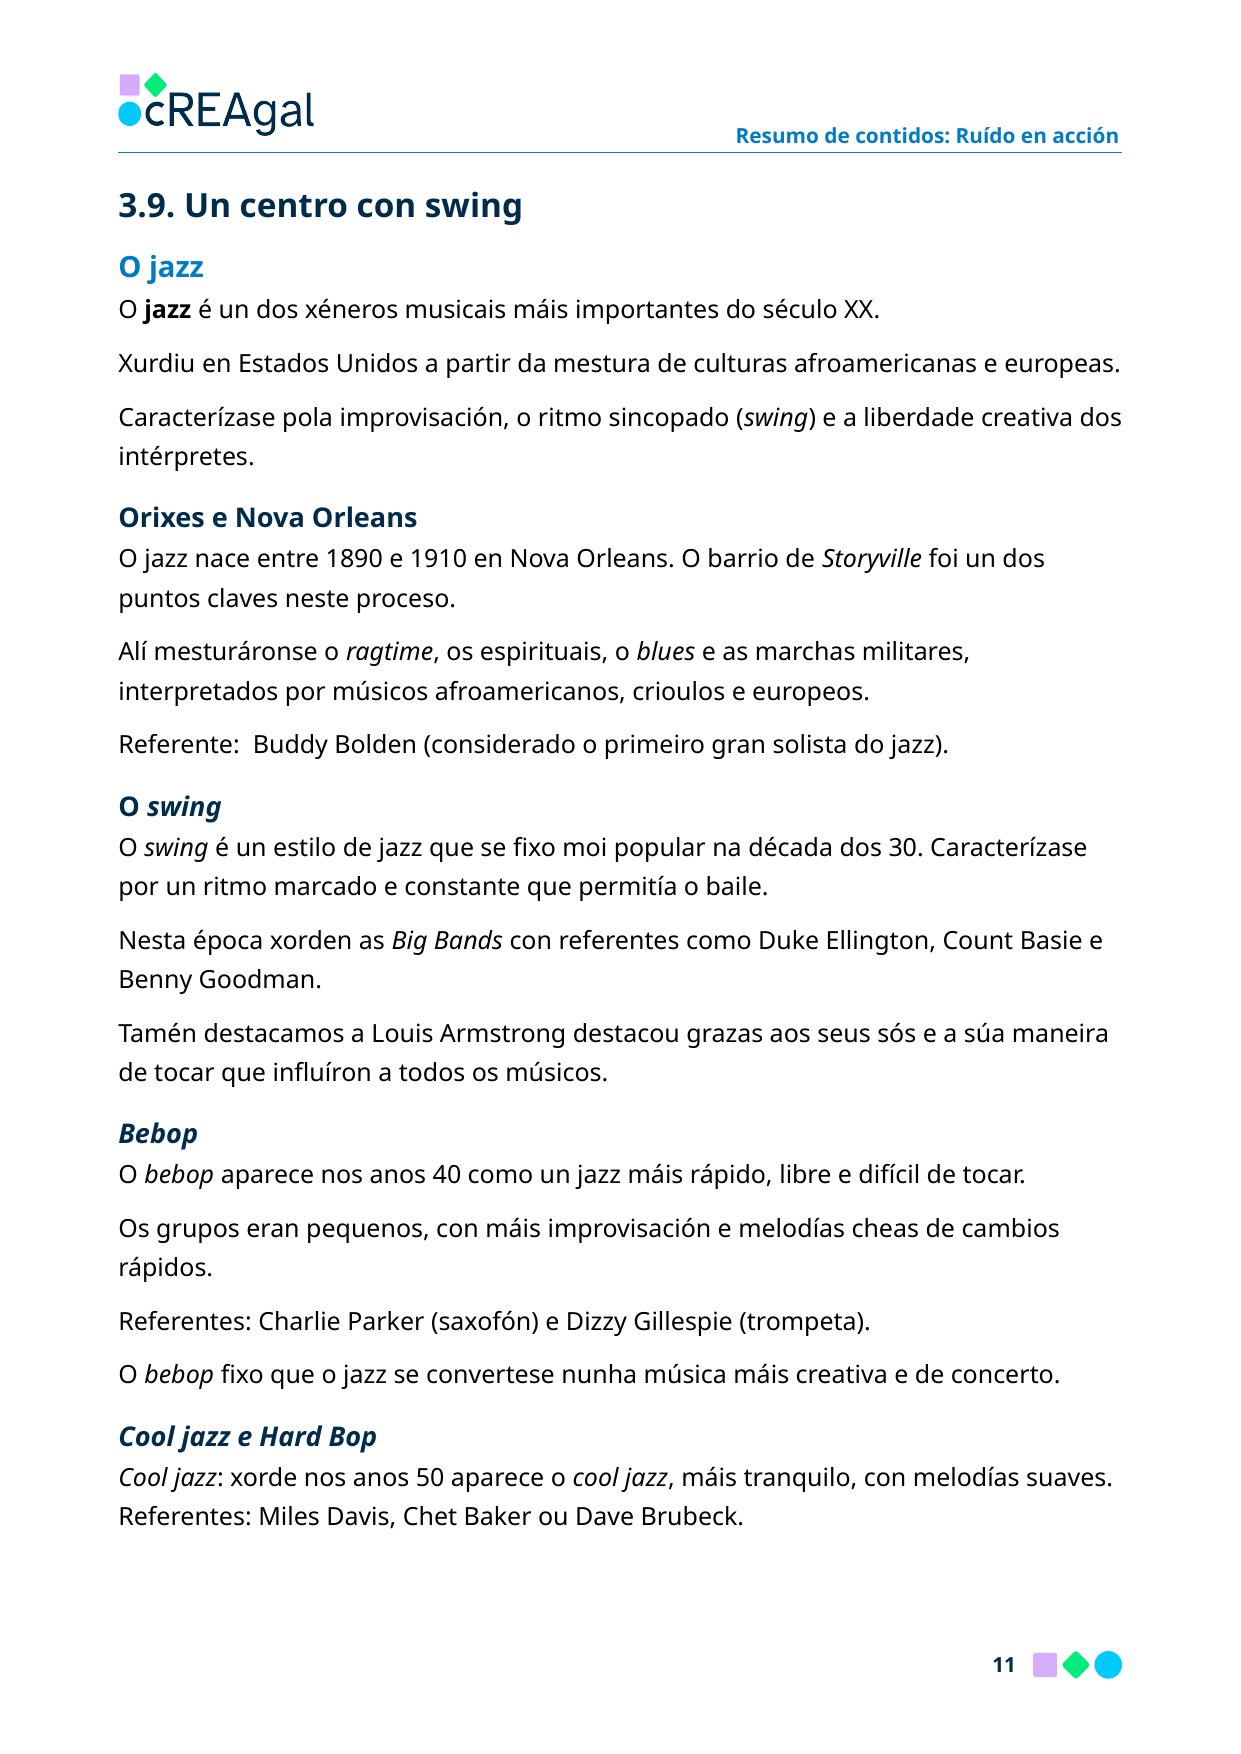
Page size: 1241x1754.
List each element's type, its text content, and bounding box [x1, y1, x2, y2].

subtitle 3.9. Un centro con swing [118, 182, 1122, 227]
text O jazz nace entre 1890 e 1910 en Nova Orleans. O barrio de Storyville foi un dos puntos claves neste proceso. [118, 541, 1122, 614]
text Caracterízase pola improvisación, o ritmo sincopado (swing) e a liberdade creativa dos intérpretes. [118, 399, 1122, 473]
text Xurdiu en Estados Unidos a partir da mestura de culturas afroamericanas e europeas. [118, 346, 1122, 380]
text Alí mesturáronse o ragtime, os espirituais, o blues e as marchas militares, interpretados por músicos afroamericanos, crioulos e europeos. [118, 634, 1122, 707]
text O jazz é un dos xéneros musicais máis importantes do século XX. [118, 292, 1122, 326]
picture [118, 73, 314, 136]
text Referentes: Charlie Parker (saxofón) e Dizzy Gillespie (trompeta). [118, 1303, 1122, 1337]
subtitle O jazz [118, 246, 1122, 286]
text O bebop fixo que o jazz se convertese nunha música máis creativa e de concerto. [118, 1357, 1122, 1391]
text O bebop aparece nos anos 40 como un jazz máis rápido, libre e difícil de tocar. [118, 1157, 1122, 1191]
text Referente: Buddy Bolden (considerado o primeiro gran solista do jazz). [118, 727, 1122, 761]
text Os grupos eran pequenos, con máis improvisación e melodías cheas de cambios rápidos. [118, 1211, 1122, 1284]
subtitle Orixes e Nova Orleans [118, 499, 1122, 536]
subtitle O swing [118, 787, 1122, 824]
text Cool jazz: xorde nos anos 50 aparece o cool jazz, máis tranquilo, con melodías suaves. Referentes: Miles Davis, Chet Baker ou Dave Brubeck. [118, 1459, 1122, 1533]
text O swing é un estilo de jazz que se fixo moi popular na década dos 30. Caracterízase por un ritmo marcado e constante que permitía o baile. [118, 829, 1122, 903]
text Tamén destacamos a Louis Armstrong destacou grazas aos seus sós e a súa maneira de tocar que influíron a todos os músicos. [118, 1015, 1122, 1088]
subtitle Bebop [118, 1114, 1122, 1151]
text Nesta época xorden as Big Bands con referentes como Duke Ellington, Count Basie e Benny Goodman. [118, 922, 1122, 996]
subtitle Cool jazz e Hard Bop [118, 1417, 1122, 1454]
